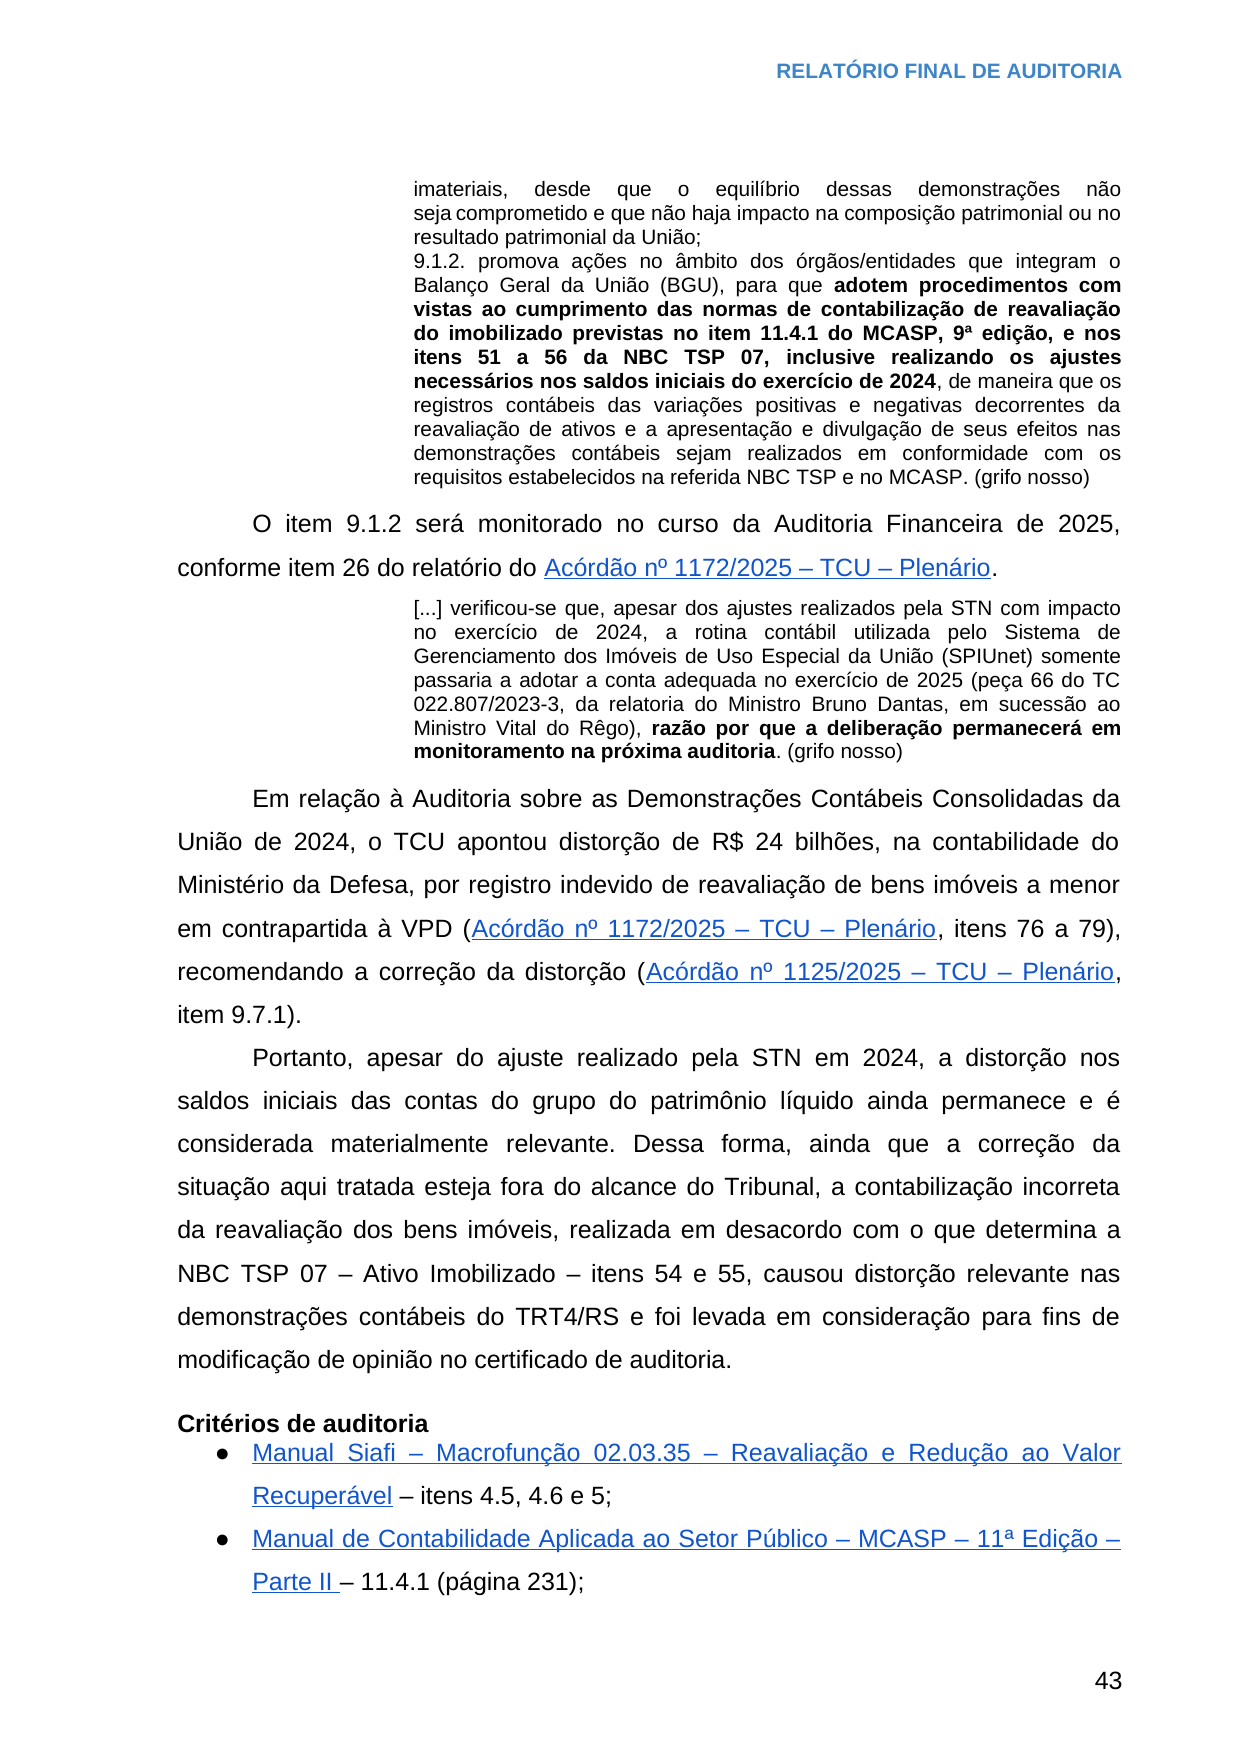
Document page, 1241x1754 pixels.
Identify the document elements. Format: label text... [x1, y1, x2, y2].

list Manual Siafi – Macrofunção 02.03.35 – Reavaliação e Redução ao Valor Recuperável – itens 4.5, 4.6 e 5; [214, 1437, 1122, 1509]
text Em relação à Auditoria sobre as Demonstrações Contábeis Consolidadas da União de 2024, o TCU apontou distorção de R$ 24 bilhões, na contabilidade do Ministério da Defesa, por registro indevido de reavaliação de bens imóveis a menor em contrapartida à VPD (Acórdão nº 1172/2025 – TCU – Plenário, itens 76 a 79), recomendando a correção da distorção (Acórdão nº 1125/2025 – TCU – Plenário, item 9.7.1). [177, 784, 1122, 1028]
text Portanto, apesar do ajuste realizado pela STN em 2024, a distorção nos saldos iniciais das contas do grupo do patrimônio líquido ainda permanece e é considerada materialmente relevante. Dessa forma, ainda que a correção da situação aqui tratada esteja fora do alcance do Tribunal, a contabilização incorreta da reavaliação dos bens imóveis, realizada em desacordo com o que determina a NBC TSP 07 – Ativo Imobilizado – itens 54 e 55, causou distorção relevante nas demonstrações contábeis do TRT4/RS e foi levada em consideração para fins de modificação de opinião no certificado de auditoria. [177, 1043, 1122, 1373]
text 9.1.2. promova ações no âmbito dos órgãos/entidades que integram o Balanço Geral da União (BGU), para que adotem procedimentos com vistas ao cumprimento das normas de contabilização de reavaliação do imobilizado previstas no item 11.4.1 do MCASP, 9ª edição, e nos itens 51 a 56 da NBC TSP 07, inclusive realizando os ajustes necessários nos saldos iniciais do exercício de 2024, de maneira que os registros contábeis das variações positivas e negativas decorrentes da reavaliação de ativos e a apresentação e divulgação de seus efeitos nas demonstrações contábeis sejam realizados em conformidade com os requisitos estabelecidos na referida NBC TSP e no MCASP. (grifo nosso) [413, 249, 1122, 488]
list Manual de Contabilidade Aplicada ao Setor Público – MCASP – 11ª Edição – Parte II – 11.4.1 (página 231); [214, 1524, 1122, 1596]
text imateriais, desde que o equilíbrio dessas demonstrações não seja comprometido e que não haja impacto na composição patrimonial ou no resultado patrimonial da União; [413, 177, 1122, 249]
text O item 9.1.2 será monitorado no curso da Auditoria Financeira de 2025, conforme item 26 do relatório do Acórdão nº 1172/2025 – TCU – Plenário. [177, 509, 1122, 581]
text [...] verificou-se que, apesar dos ajustes realizados pela STN com impacto no exercício de 2024, a rotina contábil utilizada pelo Sistema de Gerenciamento dos Imóveis de Uso Especial da União (SPIUnet) somente passaria a adotar a conta adequada no exercício de 2025 (peça 66 do TC 022.807/2023-3, da relatoria do Ministro Bruno Dantas, em sucessão ao Ministro Vital do Rêgo), razão por que a deliberação permanecerá em monitoramento na próxima auditoria. (grifo nosso) [413, 596, 1122, 763]
text Critérios de auditoria [177, 1409, 1122, 1437]
